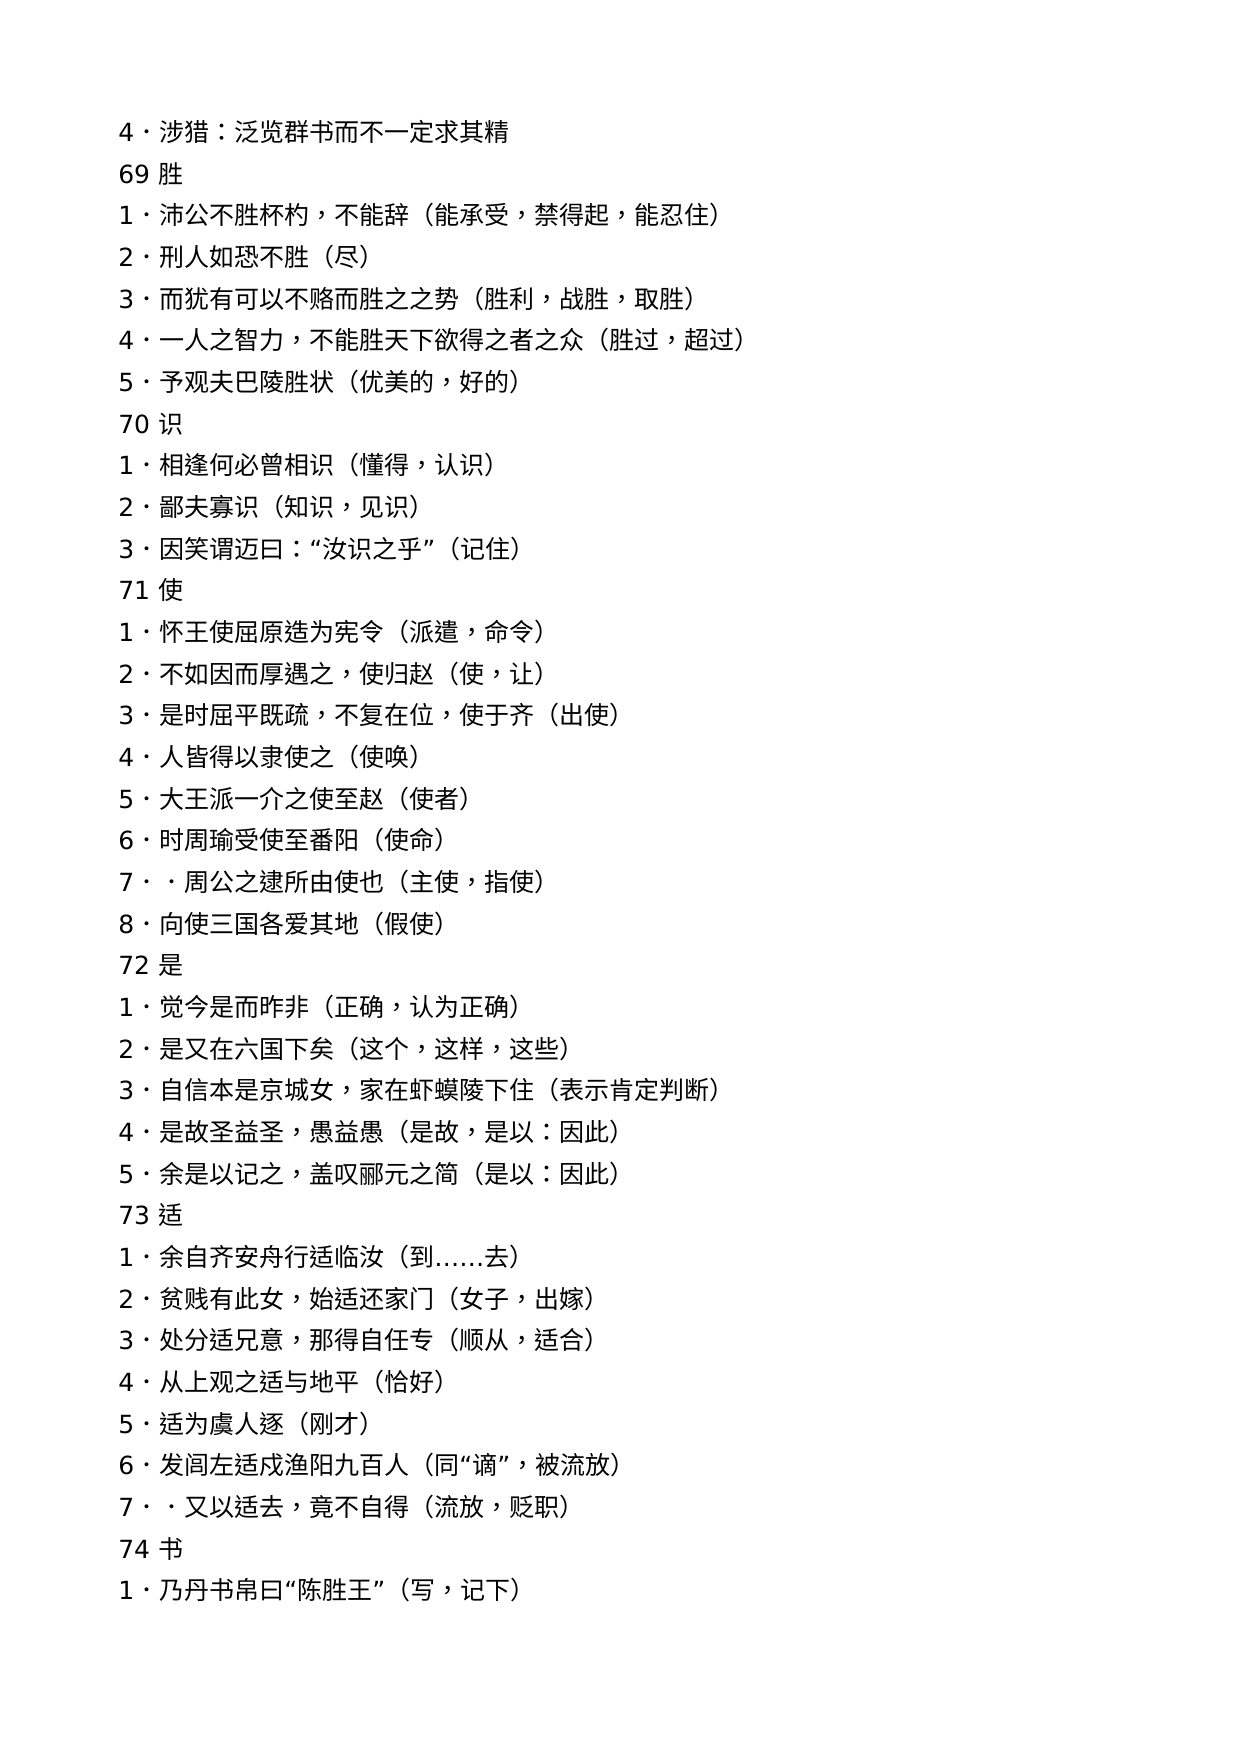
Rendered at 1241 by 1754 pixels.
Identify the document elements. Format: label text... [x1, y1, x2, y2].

text 2．鄙夫寡识（知识，见识） [118, 493, 1122, 522]
text 1．乃丹书帛曰“陈胜王”（写，记下） [118, 1576, 1122, 1606]
text 1．觉今是而昨非（正确，认为正确） [118, 993, 1122, 1022]
text 72 是 [118, 951, 1122, 981]
text 3．而犹有可以不赂而胜之之势（胜利，战胜，取胜） [118, 285, 1122, 314]
text 4．涉猎：泛览群书而不一定求其精 [118, 118, 1122, 147]
text 3．处分适兄意，那得自任专（顺从，适合） [118, 1326, 1122, 1356]
text 5．予观夫巴陵胜状（优美的，好的） [118, 368, 1122, 397]
text 73 适 [118, 1201, 1122, 1231]
text 1．余自齐安舟行适临汝（到……去） [118, 1243, 1122, 1272]
text 5．余是以记之，盖叹郦元之简（是以：因此） [118, 1160, 1122, 1189]
text 7．．周公之逮所由使也（主使，指使） [118, 868, 1122, 897]
text 2．贫贱有此女，始适还家门（女子，出嫁） [118, 1285, 1122, 1314]
text 3．自信本是京城女，家在虾蟆陵下住（表示肯定判断） [118, 1076, 1122, 1106]
text 71 使 [118, 576, 1122, 606]
text 2．是又在六国下矣（这个，这样，这些） [118, 1035, 1122, 1064]
text 6．发闾左适戍渔阳九百人（同“谪”，被流放） [118, 1451, 1122, 1481]
text 69 胜 [118, 160, 1122, 189]
text 70 识 [118, 410, 1122, 439]
text 5．适为虞人逐（刚才） [118, 1410, 1122, 1439]
text 8．向使三国各爱其地（假使） [118, 910, 1122, 939]
text 4．人皆得以隶使之（使唤） [118, 743, 1122, 772]
text 74 书 [118, 1535, 1122, 1564]
text 1．沛公不胜杯杓，不能辞（能承受，禁得起，能忍住） [118, 201, 1122, 231]
text 7．．又以适去，竟不自得（流放，贬职） [118, 1493, 1122, 1522]
text 4．是故圣益圣，愚益愚（是故，是以：因此） [118, 1118, 1122, 1147]
text 4．从上观之适与地平（恰好） [118, 1368, 1122, 1397]
text 5．大王派一介之使至赵（使者） [118, 785, 1122, 814]
text 3．是时屈平既疏，不复在位，使于齐（出使） [118, 701, 1122, 731]
text 2．不如因而厚遇之，使归赵（使，让） [118, 660, 1122, 689]
text 1．相逢何必曾相识（懂得，认识） [118, 451, 1122, 481]
text 6．时周瑜受使至番阳（使命） [118, 826, 1122, 856]
text 2．刑人如恐不胜（尽） [118, 243, 1122, 272]
text 4．一人之智力，不能胜天下欲得之者之众（胜过，超过） [118, 326, 1122, 356]
text 1．怀王使屈原造为宪令（派遣，命令） [118, 618, 1122, 647]
text 3．因笑谓迈曰：“汝识之乎”（记住） [118, 535, 1122, 564]
